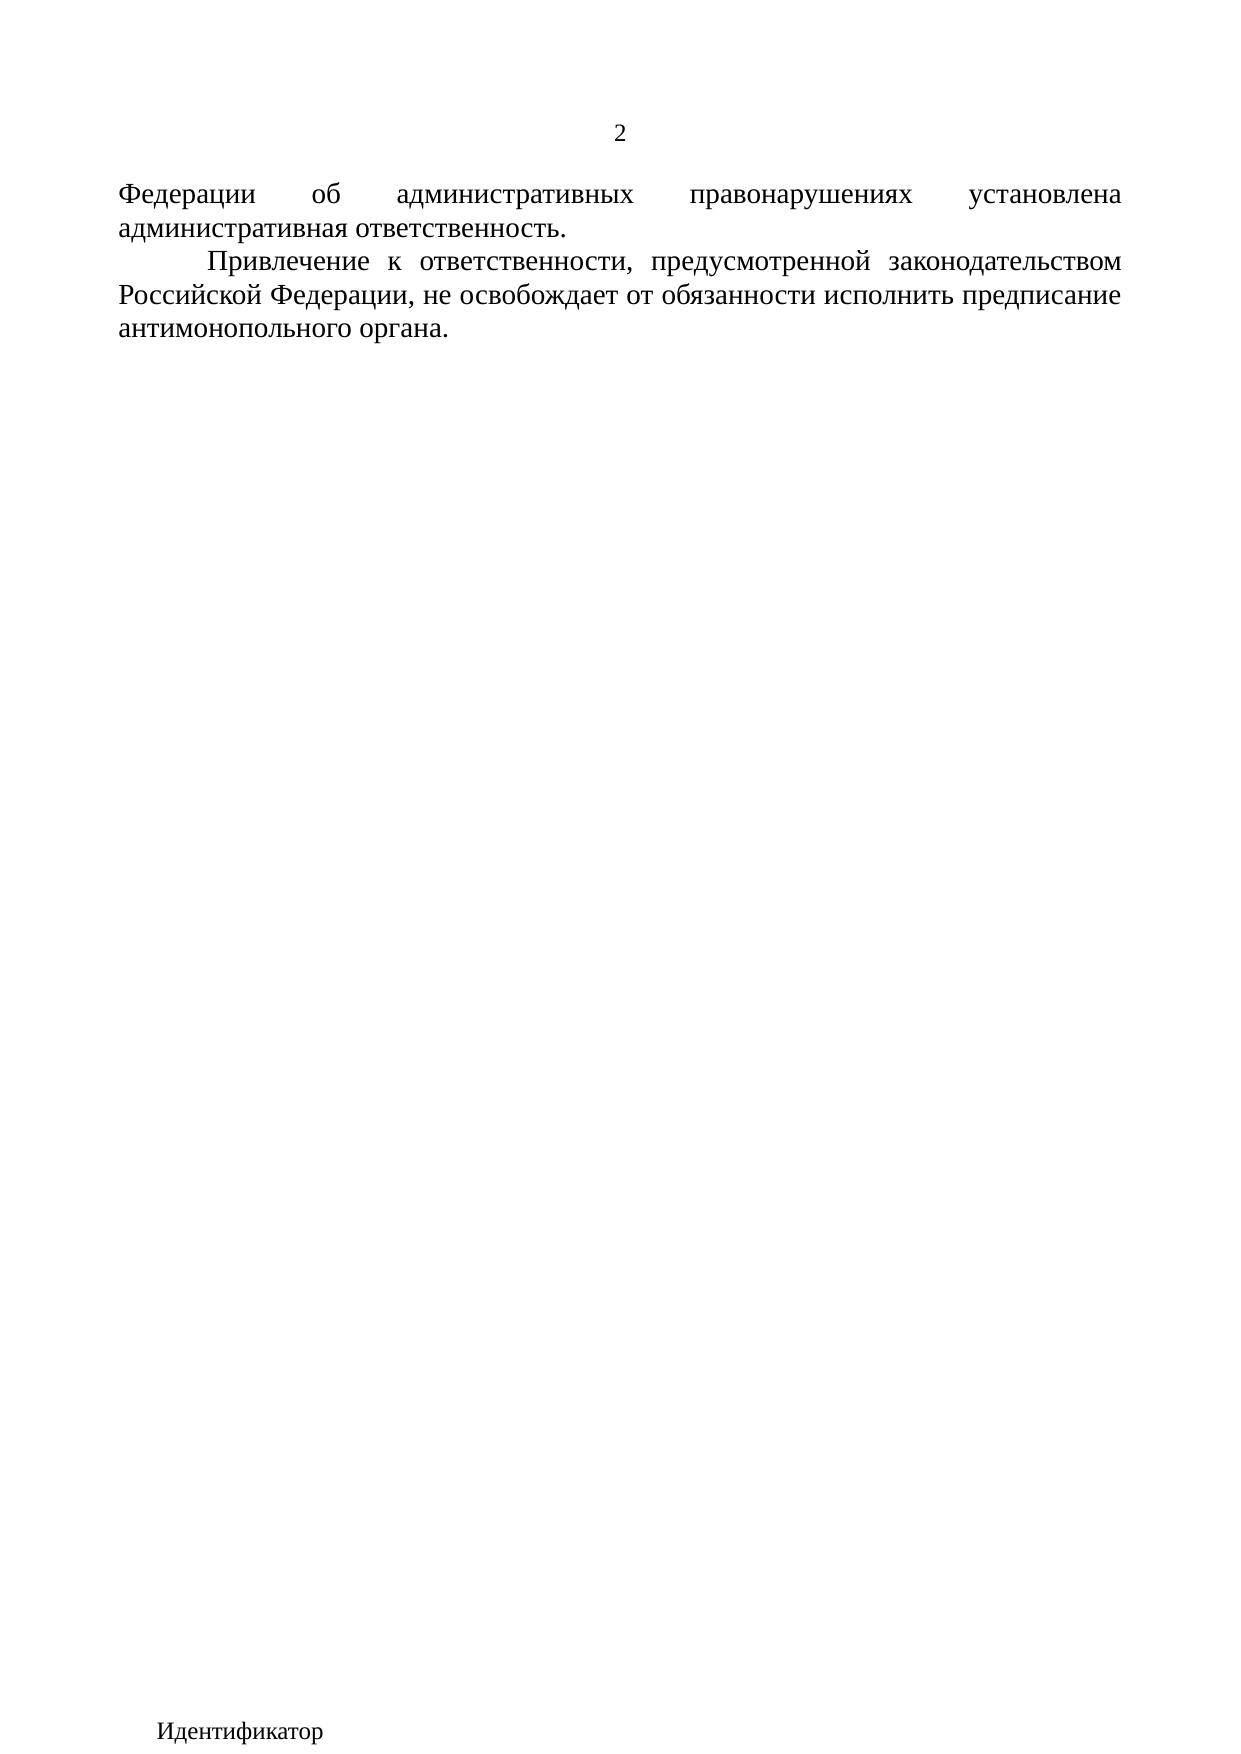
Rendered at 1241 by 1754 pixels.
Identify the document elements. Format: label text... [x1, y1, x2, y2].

text Федерации об административных правонарушениях установлена административная ответственность. [118, 176, 1122, 243]
text Привлечение к ответственности, предусмотренной законодательством Российской Федерации, не освобождает от обязанности исполнить предписание антимонопольного органа. [118, 243, 1122, 344]
